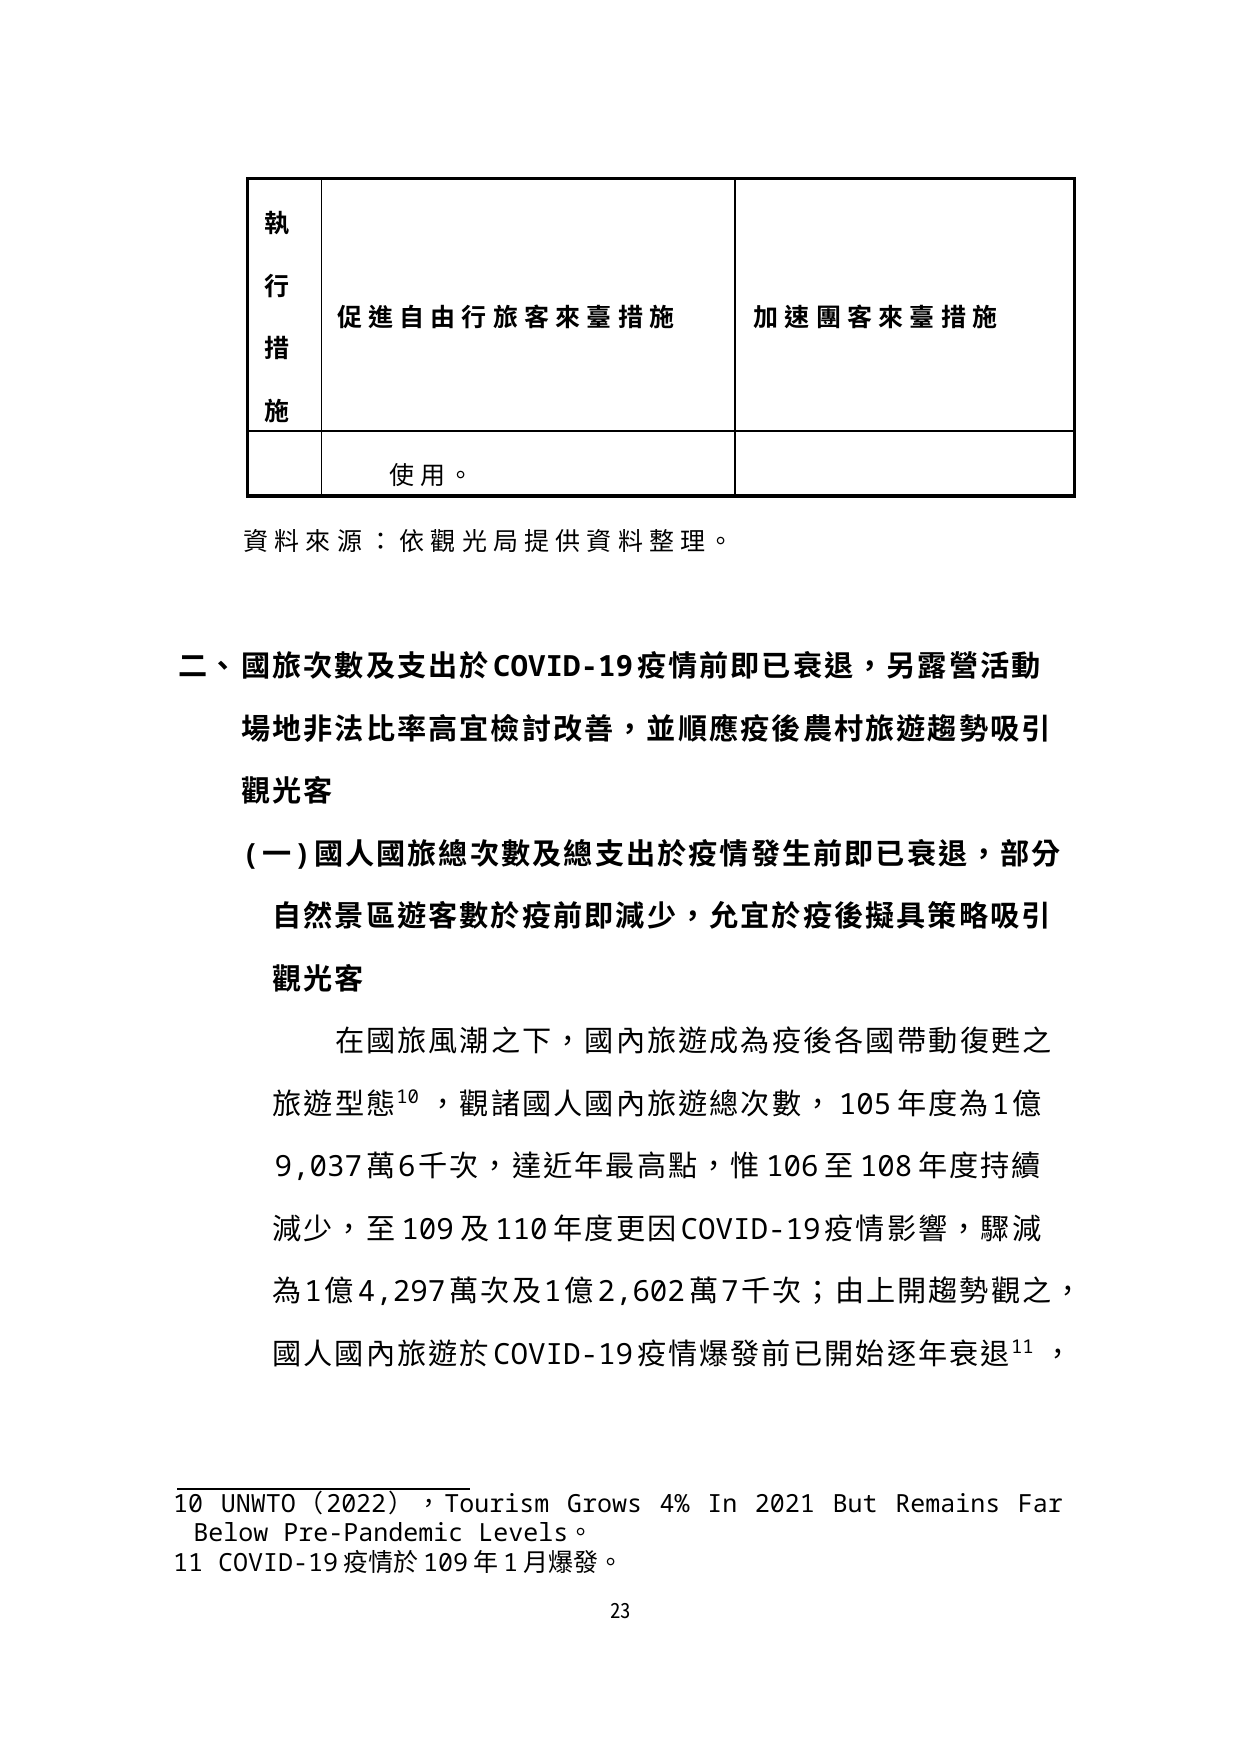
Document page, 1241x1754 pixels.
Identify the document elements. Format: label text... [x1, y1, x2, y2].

text COVID-19疫情於109年1月爆發。 [173, 1548, 1063, 1577]
text (一)國人國旅總次數及總支出於疫情發生前即已衰退，部分自然景區遊客數於疫前即減少，允宜於疫後擬具策略吸引觀光客 [236, 810, 1063, 997]
text 在國旅風潮之下，國內旅遊成為疫後各國帶動復甦之旅遊型態，觀諸國人國內旅遊總次數，105年度為1億9,037萬6千次，達近年最高點，惟106至108年度持續減少，至109及110年度更因COVID-19疫情影響，驟減為1億4,297萬次及1億2,602萬7千次；由上開趨勢觀之，國人國內旅遊於COVID-19疫情爆發前已開始逐年衰退，允宜了解原因並持續推展。另國人國內旅遊總支出部分，107年度即衰退，依110年臺灣旅遊狀況調查分析結果，係因經濟疲軟及年金改革上路所致；108年度雖有增長，惟未及105及106年度水準；109及110年復因疫情影響，故呈負成長(詳表2-1-1)。對照我國國旅待提振之現況，日本係擁有豐富國旅市場之國家，以日本之疫後觀光發展策略為例，係由日本觀光廳推動，推動策略包括：提供姬路城天守閣限定期間參觀非公開區域、地區美食體驗、酒廠觀光、高單價旅遊專案等特別體驗；冒險、自然、文化等新體驗；增加國家公園晚上利用；辦理運動、觀光與藝術類、主題樂園相關之大型活動等。基此，允宜參酌日本等國加強國旅之作法，並增加環境永續性及個別體驗之特色性，以賡續推展國旅。 [266, 997, 1063, 1372]
text 二、國旅次數及支出於COVID-19疫情前即已衰退，另露營活動場地非法比率高宜檢討改善，並順應疫後農村旅遊趨勢吸引觀光客 [177, 622, 1063, 810]
table_cell [249, 432, 321, 494]
table_cell [736, 432, 1073, 494]
table_header 促進自由行旅客來臺措施 [322, 180, 734, 430]
table_cell 使用。 [322, 432, 734, 494]
text 資料來源：依觀光局提供資料整理。 [236, 497, 1063, 560]
table_header 執行措施 [249, 180, 321, 430]
text UNWTO（2022），Tourism Grows 4% In 2021 But Remains Far Below Pre-Pandemic Levels。 [173, 1489, 1063, 1548]
table_header 加速團客來臺措施 [736, 180, 1073, 430]
